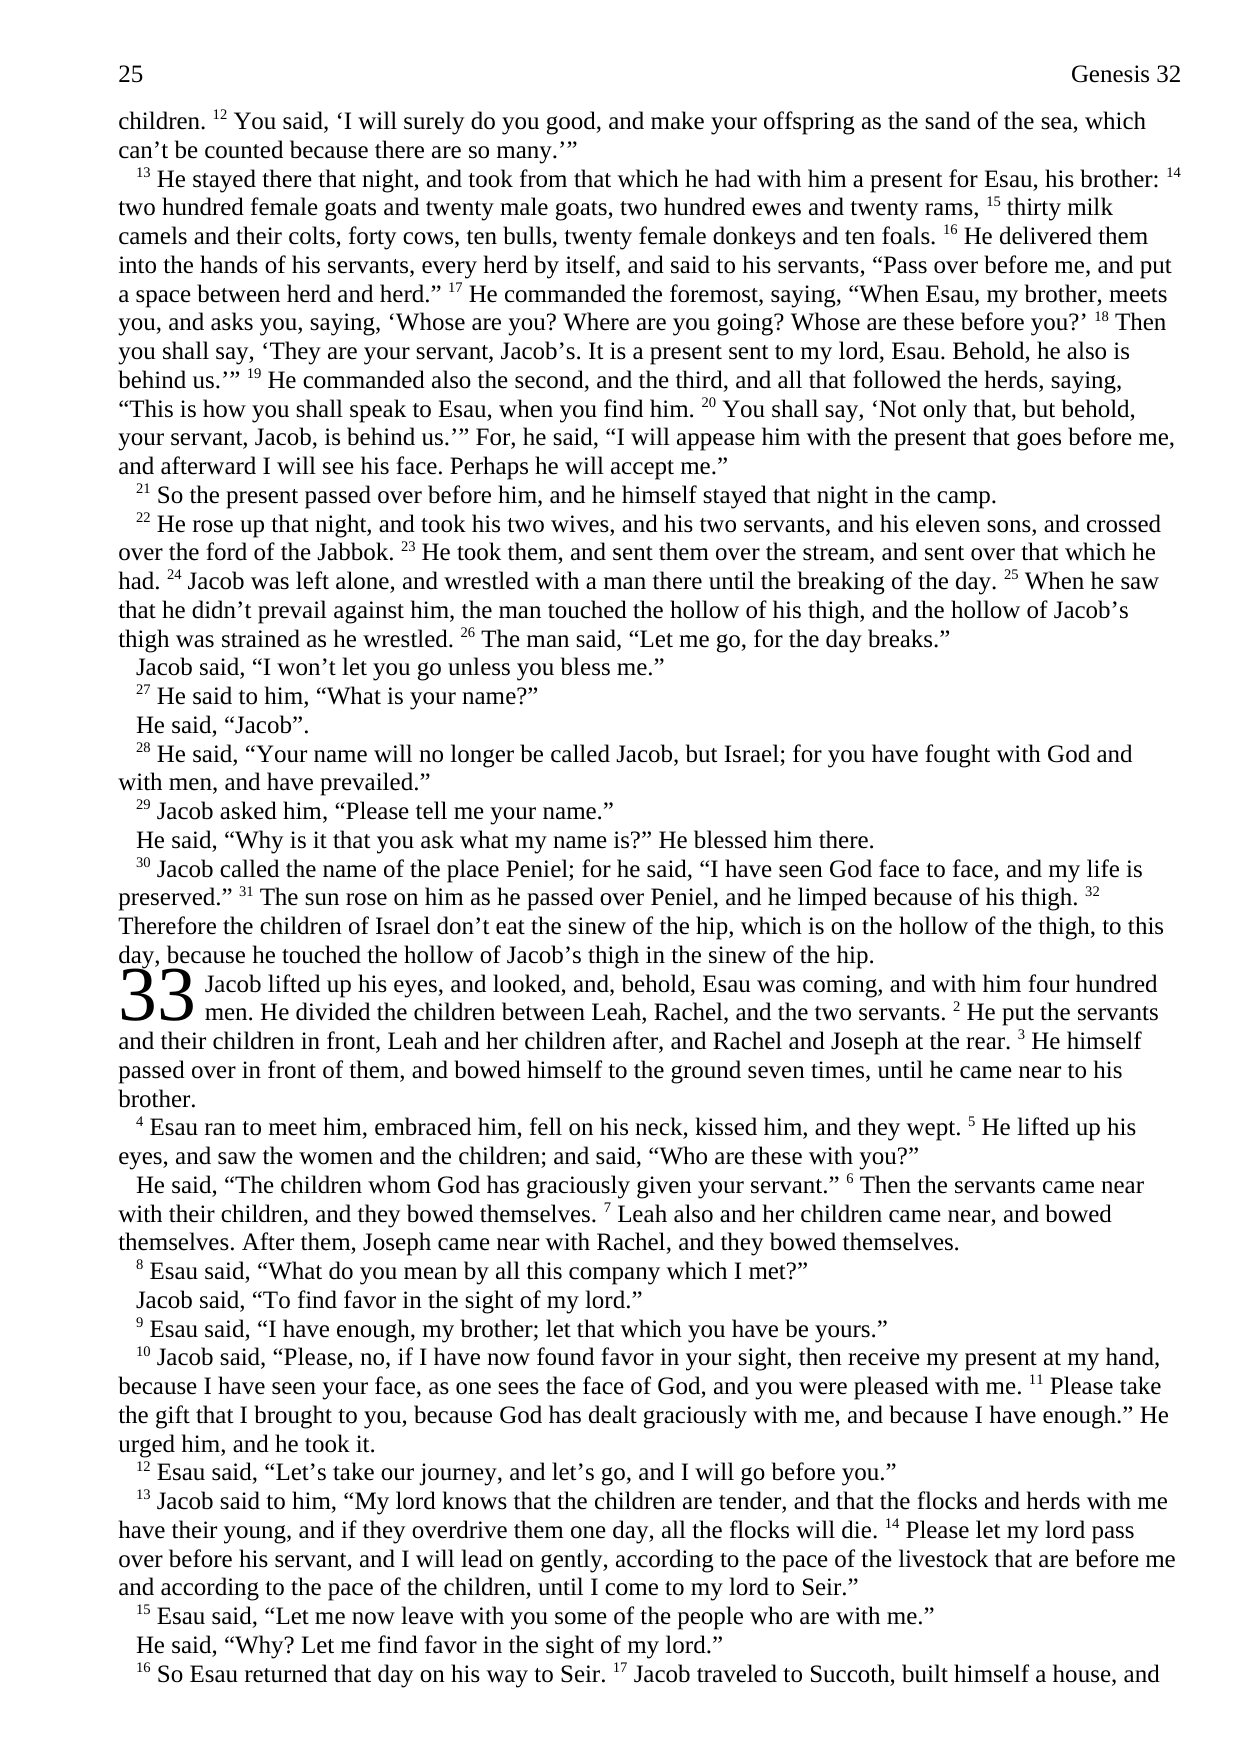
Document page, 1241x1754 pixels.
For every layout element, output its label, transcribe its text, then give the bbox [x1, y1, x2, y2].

text 12 Esau said, “Let’s take our journey, and let’s go, and I will go before you.” [118, 1457, 1181, 1486]
text 9 Esau said, “I have enough, my brother; let that which you have be yours.” [118, 1314, 1181, 1342]
text 22 He rose up that night, and took his two wives, and his two servants, and his eleven sons, and crossed over the ford of the Jabbok. 23 He took them, and sent them over the stream, and sent over that which he had. 24 Jacob was left alone, and wrestled with a man there until the breaking of the day. 25 When he saw that he didn’t prevail against him, the man touched the hollow of his thigh, and the hollow of Jacob’s thigh was strained as he wrestled. 26 The man said, “Let me go, for the day breaks.” [118, 509, 1181, 652]
text 27 He said to him, “What is your name?” [118, 681, 1181, 710]
text Jacob said, “I won’t let you go unless you bless me.” [118, 652, 1181, 681]
text 29 Jacob asked him, “Please tell me your name.” [118, 796, 1181, 825]
text He said, “Why? Let me find favor in the sight of my lord.” [118, 1630, 1181, 1659]
text 15 Esau said, “Let me now leave with you some of the people who are with me.” [118, 1601, 1181, 1630]
text 28 He said, “Your name will no longer be called Jacob, but Israel; for you have fought with God and with men, and have prevailed.” [118, 739, 1181, 796]
text 16 So Esau returned that day on his way to Seir. 17 Jacob traveled to Succoth, built himself a house, and [118, 1659, 1181, 1687]
text children. 12 You said, ‘I will surely do you good, and make your offspring as the sand of the sea, which can’t be counted because there are so many.’” [118, 106, 1181, 164]
text He said, “The children whom God has graciously given your servant.” 6 Then the servants came near with their children, and they bowed themselves. 7 Leah also and her children came near, and bowed themselves. After them, Joseph came near with Rachel, and they bowed themselves. [118, 1170, 1181, 1256]
text 30 Jacob called the name of the place Peniel; for he said, “I have seen God face to face, and my life is preserved.” 31 The sun rose on him as he passed over Peniel, and he limped because of his thigh. 32 Therefore the children of Israel don’t eat the sinew of the hip, which is on the hollow of the thigh, to this day, because he touched the hollow of Jacob’s thigh in the sinew of the hip. [118, 854, 1181, 969]
text 10 Jacob said, “Please, no, if I have now found favor in your sight, then receive my present at my hand, because I have seen your face, as one sees the face of God, and you were pleased with me. 11 Please take the gift that I brought to you, because God has dealt graciously with me, and because I have enough.” He urged him, and he took it. [118, 1342, 1181, 1457]
text 13 He stayed there that night, and took from that which he had with him a present for Esau, his brother: 14 two hundred female goats and twenty male goats, two hundred ewes and twenty rams, 15 thirty milk camels and their colts, forty cows, ten bulls, twenty female donkeys and ten foals. 16 He delivered them into the hands of his servants, every herd by itself, and said to his servants, “Pass over before me, and put a space between herd and herd.” 17 He commanded the foremost, saying, “When Esau, my brother, meets you, and asks you, saying, ‘Whose are you? Where are you going? Whose are these before you?’ 18 Then you shall say, ‘They are your servant, Jacob’s. It is a present sent to my lord, Esau. Behold, he also is behind us.’” 19 He commanded also the second, and the third, and all that followed the herds, saying, “This is how you shall speak to Esau, when you find him. 20 You shall say, ‘Not only that, but behold, your servant, Jacob, is behind us.’” For, he said, “I will appease him with the present that goes before me, and afterward I will see his face. Perhaps he will accept me.” [118, 164, 1181, 480]
text 21 So the present passed over before him, and he himself stayed that night in the camp. [118, 480, 1181, 509]
text 33Jacob lifted up his eyes, and looked, and, behold, Esau was coming, and with him four hundred men. He divided the children between Leah, Rachel, and the two servants. 2 He put the servants and their children in front, Leah and her children after, and Rachel and Joseph at the rear. 3 He himself passed over in front of them, and bowed himself to the ground seven times, until he came near to his brother. [118, 969, 1181, 1112]
text He said, “Jacob”. [118, 710, 1181, 739]
text 4 Esau ran to meet him, embraced him, fell on his neck, kissed him, and they wept. 5 He lifted up his eyes, and saw the women and the children; and said, “Who are these with you?” [118, 1112, 1181, 1170]
text 13 Jacob said to him, “My lord knows that the children are tender, and that the flocks and herds with me have their young, and if they overdrive them one day, all the flocks will die. 14 Please let my lord pass over before his servant, and I will lead on gently, according to the pace of the livestock that are before me and according to the pace of the children, until I come to my lord to Seir.” [118, 1486, 1181, 1601]
text He said, “Why is it that you ask what my name is?” He blessed him there. [118, 825, 1181, 854]
text 8 Esau said, “What do you mean by all this company which I met?” [118, 1256, 1181, 1285]
text Jacob said, “To find favor in the sight of my lord.” [118, 1285, 1181, 1314]
